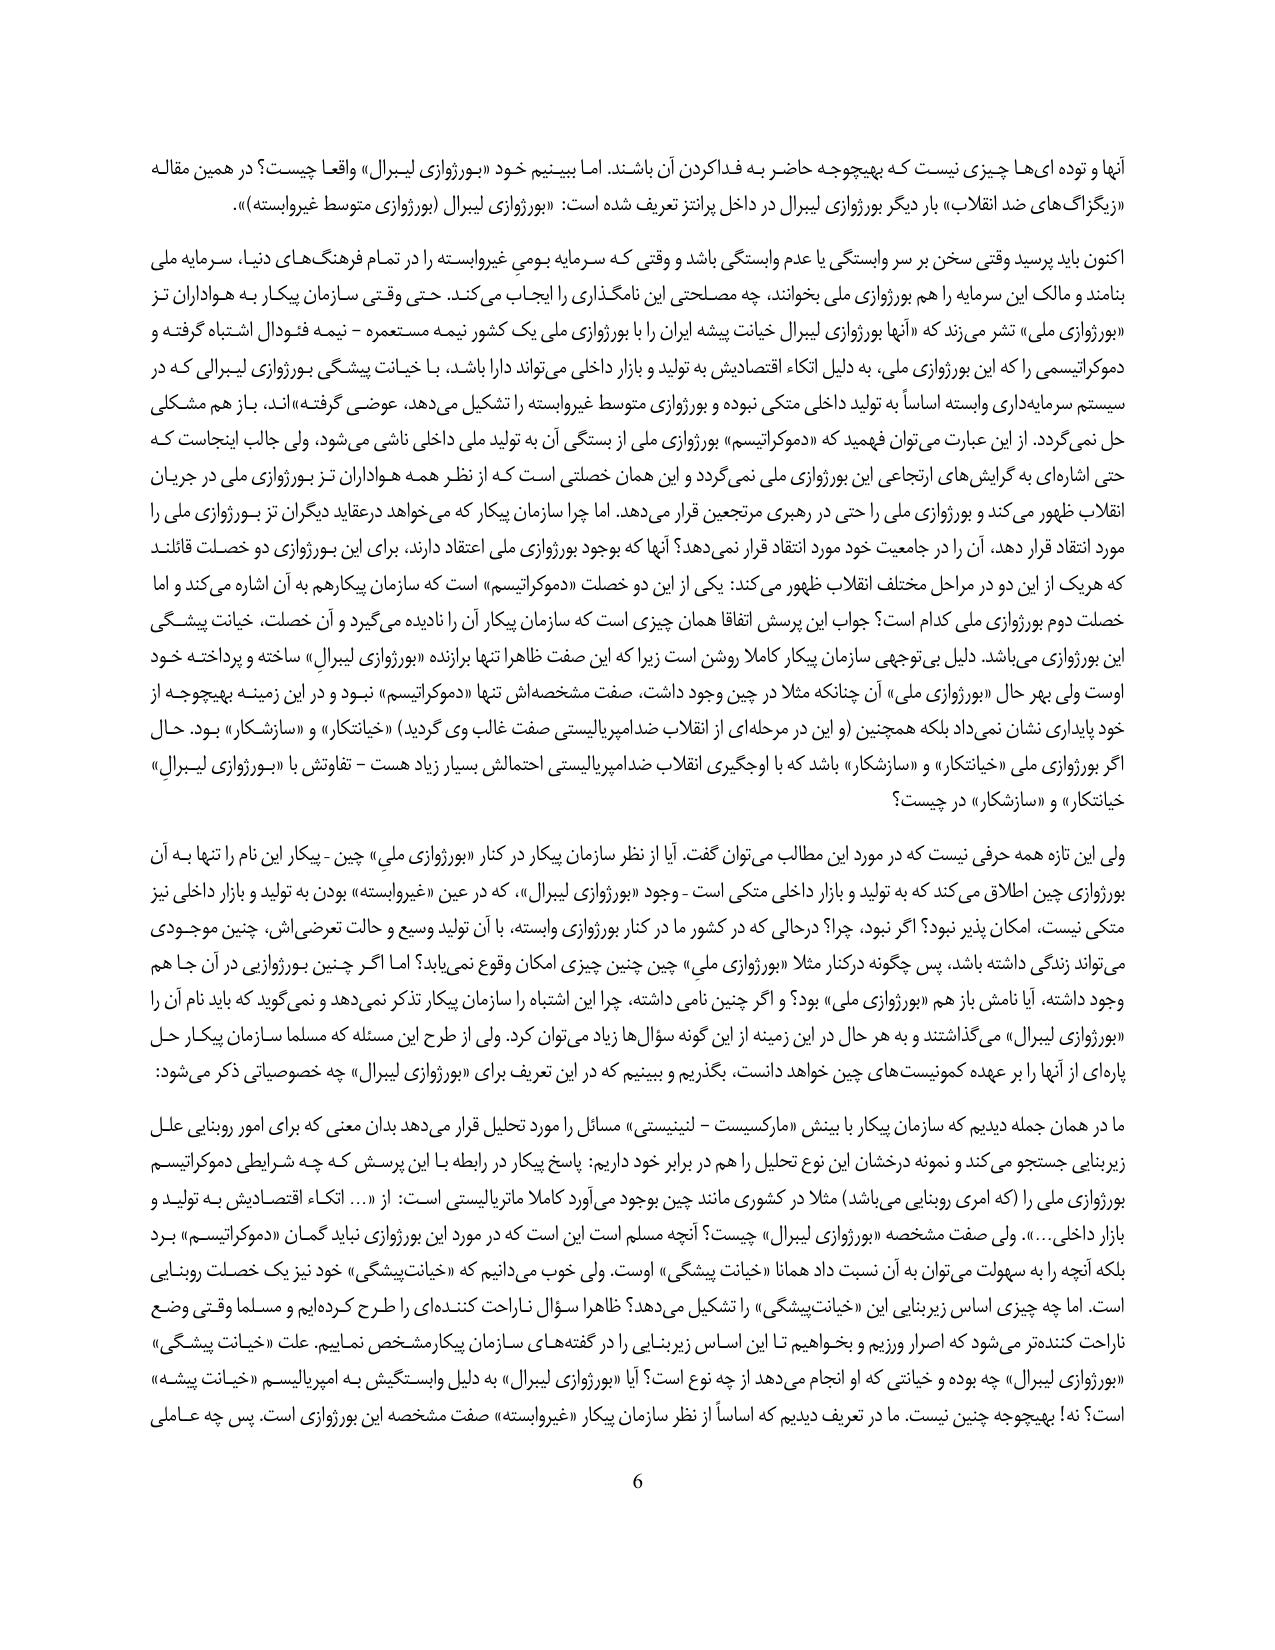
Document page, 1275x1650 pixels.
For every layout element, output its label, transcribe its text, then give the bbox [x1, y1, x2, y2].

text اکنون باید پرسید وقتی سخن بر سر وابستگی یا عدم وابستگی باشد و وقتی که سرمایه بومی‌ِ غیر‌وابسته را در تمام فرهنگ‌های دنیا، سرمایه ملی بنامند و مالک این سرمایه را هم بورژوازی ملی بخوانند، چه مصلحتی این نامگذاری را ایجاب می‌کند. حتی وقتی سازمان پیکار به هواداران تز «بورژوازی ملی» تشر می‌زند که «آنها بورژوازی لیبرال خیانت پیشه ایران را با بورژوازی ملی یک کشور نیمه مستعمره - نیمه فئودال اشتباه گرفته و دموکراتیسمی را که این بورژوازی ملی، به دلیل اتکاء اقتصادیش به تولید و بازار داخلی می‌تواند دارا باشد، با خیانت پیشگی بورژوازی لیبرالی که در سیستم سرمایه‌داری وابسته اساساً به تولید داخلی متکی نبوده و بورژوازی متوسط غیر‌وابسته را تشکیل می‌دهد، عوضی گرفته»‌اند، باز هم مشکلی حل نمی‌گردد. از این عبارت می‌توان فهمید که «دموکراتیسم» بورژوازی ملی از بستگی آن به تولید ملی داخلی ناشی می‌شود، ولی جالب اینجاست که حتی اشاره‌ای به گرایش‌های ارتجاعی این بورژوازی ملی نمی‌گردد و این همان خصلتی است که از نظر همه هواداران تز بورژوازی ملی در جریان انقلاب ظهور می‌کند و بورژوازی ملی را حتی در رهبری مرتجعین قرار می‌دهد. اما چرا سازمان پیکار که می‌خواهد درعقاید دیگران تز بورژوازی ملی را مورد انتقاد قرار دهد، آن را در جامعیت خود مورد انتقاد قرار نمی‌دهد؟ آنها که بوجود بورژوازی ملی اعتقاد دارند، برای این بورژوازی دو خصلت قائلند که هریک از این دو در مراحل مختلف انقلاب ظهور می‌کند: یکی از این دو خصلت «دموکراتیسم» است که سازمان پیکارهم به آن اشاره می‌کند و اما خصلت دوم بورژوازی ملی کدام است؟ جواب این پرسش اتفاقا همان چیزی است که سازمان پیکار آن را نادیده می‌گیرد و آن خصلت، خیانت پیشگی این بورژوازی می‌باشد. دلیل بی‌توجهی سازمان پیکار کاملا روشن است زیرا که این صفت ظاهرا تنها برازنده «بورژوازی لیبرالِ» ساخته و پرداخته خود اوست ولی بهر حال «بورژوازی ملی» آن چنانکه مثلا در چین وجود داشت، صفت مشخصه‌اش تنها «دموکراتیسم» نبود و در این زمینه بهیچوجه از خود پایداری نشان نمی‌داد بلکه همچنین (و این در مرحله‌ای از انقلاب ضد‌امپریالیستی صفت غالب وی گردید) «خیانتکار» و «سازشکار» بود. حال اگر بورژوازی ملی «خیانتکار» و «سازشکار» باشد که با اوجگیری انقلاب ضد‌امپریالیستی احتمالش بسیار زیاد هست - تفاوتش با «بورژوازی لیبرالِ» خیانتکار» و «سازشکار» در چیست؟ [150, 240, 1125, 818]
text ما در همان جمله دیدیم که سازمان پیکار با بینش «مارکسیست - لنینیستی» مسائل را مورد تحلیل قرار می‌دهد بدان معنی که برای امور رو‌بنایی علل زیر‌بنایی جستجو می‌کند و نمونه درخشان این نوع تحلیل را هم در برابر خود داریم: پاسخ پیکار در رابطه با این پرسش که چه شرایطی دموکراتیسم بورژوازی ملی را (که امری رو‌بنایی می‌باشد) مثلا در کشوری مانند چین بوجود می‌آورد کاملا ماتریالیستی است: از «… اتکاء اقتصادیش به تولید و بازار داخلی…». ولی صفت مشخصه «بورژوازی لیبرال» چیست؟ آنچه مسلم است این است که در مورد این بورژوازی نباید گمان «دموکراتیسم» برد بلکه آنچه را به سهولت می‌توان به آن نسبت داد همانا «خیانت پیشگی» اوست. ولی خوب می‌دانیم که «خیانت‌پیشگی» خود نیز یک خصلت رو‌بنایی است. اما چه چیزی اساس زیر‌بنایی این «خیانت‌پیشگی» را تشکیل می‌دهد؟ ظاهرا سؤال ناراحت کننده‌ای را طرح کرده‌ایم و مسلما وقتی وضع ناراحت کننده‌تر می‌شود که اصرار ورزیم و بخواهیم تا این اساس زیر‌بنایی را در گفته‌های سازمان پیکارمشخص نماییم. علت «خیانت پیشگی» «بورژوازی لیبرال» چه بوده و خیانتی که او انجام می‌دهد از چه نوع است؟ آیا «بورژوازی لیبرال» به دلیل وابستگیش به امپریالیسم «خیانت پیشه» است؟ نه! بهیچوجه چنین نیست. ما در تعریف دیدیم که اساساً از نظر سازمان پیکار «غیر‌وابسته» صفت مشخصه این بورژوازی است. پس چه عاملی او را به «خیانت» وامیدارد؟ ممکن است آقایان کنترل اعصابشان را از دست بدهند و بگویند: برای آنکه ذاتاً «خیانت پیشه» است. ما خواهیم گفت نه! باید با اعصاب راحت‌تری بحث کرد. یک چنین پاسخی ماتریالیستی نبوده و زیبنده «مارکسیست لنینیست‌های معتقد به خط مشی توده‌ای» نمی‌باشد. [150, 1107, 1125, 1433]
text همه می‌دانند که در یک طرفِ هیئت حاکمه، بازرگان و دار‌و‌دسته‌اش قرار دارند و چه کسی است که اینها را نشناسد. اگر بخواهیم سابقه تاریخی و بستگی طبقاتی بازرگان را مِلاک قرار دهیم، او به بورژوازی ملی تعلق دارد و پایگاه طبقاتیش را همین بورژوازی ملی تشکیل می‌دهد. ولی کافیست که این سخن را بگوییم تا هر‌گونه تعیّن و تشخص خود را به عنوان یک سازمان مبارز طبقه کارگر، به عنوان سازمان پیرو مارکسیسم - لنینیسمِ، معتقد به خط و مشی توده ای! از دست بدهیم و به یک «توده‌ای» تمام عیار تبدیل شویم. اگر خمینی نماینده خرده‌بورژوازی و بازرگان نماینده بورژوازی ملی باشد که این همان تحلیل حزب توده می‌شود. پس باید چاره‌ای و لغت پردازی جدیدی کرد. و در همین جاست که اصطلاح بورژوازی لیبرال به کمک پهلوان پنبه‌های پیکار آمده و در این تحلیل‌ها نقش جادویی خویش را برای آنان وسایر همپالگی هایشان بازی می‌کند. چون این حداقلِ تفاوت میان آنها و توده ای‌ها چیزی نیست که بهیچوجه حاضر به فدا‌کردن آن باشند. اما ببینیم خود «بورژوازی لیبرال» واقعا چیست؟ در همین مقاله «زیگزاگ‌های ضد انقلاب» بار دیگر بورژوازی لیبرال در داخل پرانتز تعریف شده است: «بورژوازی لیبرال (بورژوازی متوسط غیر‌وابسته)». [150, 150, 1125, 222]
text ولی این تازه همه حرفی نیست که در مورد این مطالب می‌توان گفت. آیا از نظر سازمان پیکار در کنار «بورژوازی ملیِ» چین – پیکار این نام را تنها به آن بورژوازی چین اطلاق می‌کند که به تولید و بازار داخلی متکی است – وجود «بورژوازی لیبرال»، که در عین «غیر‌وابسته» بودن به تولید و بازار داخلی نیز متکی نیست، امکان پذیر نبود؟ اگر نبود، چرا؟ درحالی که در کشور ما در کنار بورژوازی وابسته، با آن تولید وسیع و حالت تعرضی‌اش، چنین موجودی می‌تواند زندگی داشته باشد، پس چگونه درکنار مثلا «بورژوازی ملیِ» چین چنین چیزی امکان وقوع نمی‌یابد؟ اما اگر چنین بورژوازیی در آن جا هم وجود داشته، آیا نامش باز هم «بورژوازی ملی» بود؟ و اگر چنین نامی داشته، چرا این اشتباه را سازمان پیکار تذکر نمی‌دهد و نمی‌گوید که باید نام آن را «بورژوازی لیبرال» می‌گذاشتند و به هر حال در این زمینه از این گونه سؤال‌ها زیاد می‌توان کرد. ولی از طرح این مسئله که مسلما سازمان پیکار حل پاره‌ای از آنها را بر عهده کمونیست‌های چین خواهد دانست، بگذریم و ببینیم که در این تعریف برای «بورژوازی لیبرال» چه خصوصیاتی ذکر می‌شود: [150, 836, 1125, 1089]
